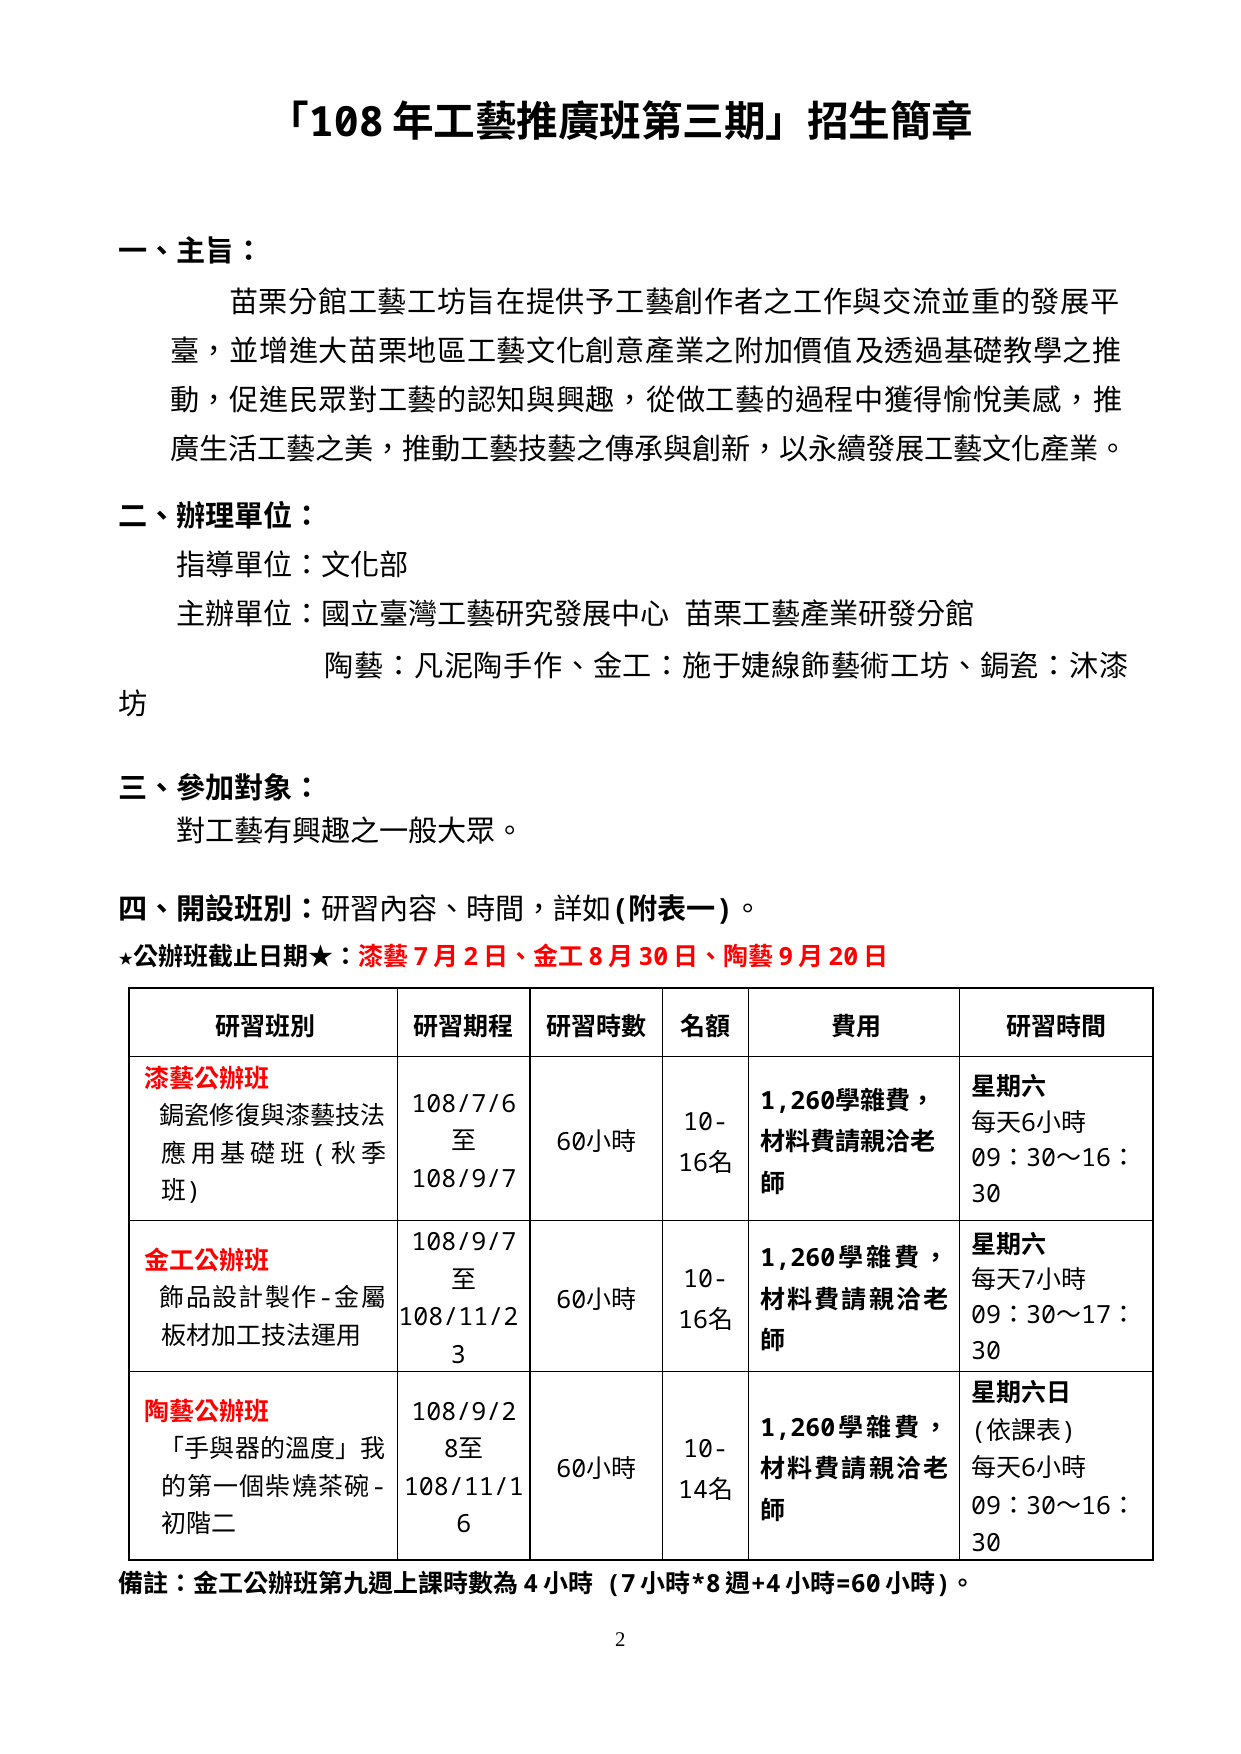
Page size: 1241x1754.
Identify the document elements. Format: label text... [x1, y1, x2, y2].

table_cell 60小時 [531, 1372, 662, 1559]
table_cell 金工公辦班 飾品設計製作-金屬板材加工技法運用 [130, 1221, 397, 1371]
text 陶藝：凡泥陶手作、金工：施于婕線飾藝術工坊、鋦瓷：沐漆坊 [118, 647, 1130, 722]
table_cell 108/7/6至 108/9/7 [398, 1057, 529, 1219]
table_header 名額 [663, 989, 748, 1056]
table_cell 10-16名 [663, 1221, 748, 1371]
text 一、主旨： [118, 211, 1122, 274]
text 指導單位：文化部 [118, 536, 1122, 585]
text 備註：金工公辦班第九週上課時數為4小時 (7小時*8週+4小時=60小時)。 [118, 1561, 1130, 1601]
text 對工藝有興趣之一般大眾。 [118, 808, 1130, 850]
table_cell 陶藝公辦班 「手與器的溫度」我的第一個柴燒茶碗-初階二 [130, 1372, 397, 1559]
table_cell 108/9/7至 108/11/23 [398, 1221, 529, 1371]
table_cell 星期六日 (依課表) 每天6小時 09：30～16：30 [960, 1372, 1152, 1559]
text 苗栗分館工藝工坊旨在提供予工藝創作者之工作與交流並重的發展平臺，並增進大苗栗地區工藝文化創意產業之附加價值及透過基礎教學之推動，促進民眾對工藝的認知與興趣，從做工藝的過程中獲得愉悅美感，推廣生活工藝之美，推動工藝技藝之傳承與創新，以永續發展工藝文化產業。 [170, 274, 1122, 469]
table_cell 60小時 [531, 1057, 662, 1219]
table_cell 1,260學雜費，材料費請親洽老師 [749, 1372, 959, 1559]
table_header 研習期程 [398, 989, 529, 1056]
text 主辦單位：國立臺灣工藝研究發展中心 苗栗工藝產業研發分館 [118, 585, 1130, 634]
text ★公辦班截止日期★：漆藝7月2日、金工8月30日、陶藝9月20日 [118, 929, 1130, 975]
table_cell 108/9/28至 108/11/16 [398, 1372, 529, 1559]
table_cell 10-16名 [663, 1057, 748, 1219]
table_cell 星期六 每天6小時 09：30～16：30 [960, 1057, 1152, 1219]
text 四、開設班別：研習內容、時間，詳如(附表一)。 [118, 881, 1130, 929]
table_cell 60小時 [531, 1221, 662, 1371]
text 「108年工藝推廣班第三期」招生簡章 [118, 89, 1122, 149]
table_cell 1,260學雜費，材料費請親洽老師 [749, 1221, 959, 1371]
table_header 費用 [749, 989, 959, 1056]
text 三、參加對象： [118, 759, 1130, 808]
table_header 研習時數 [531, 989, 662, 1056]
table_cell 星期六 每天7小時 09：30～17：30 [960, 1221, 1152, 1371]
table_cell 漆藝公辦班 鋦瓷修復與漆藝技法應用基礎班(秋季班) [130, 1057, 397, 1219]
table_header 研習時間 [960, 989, 1152, 1056]
table_cell 1,260學雜費，材料費請親洽老師 [749, 1057, 959, 1219]
table_header 研習班別 [130, 989, 397, 1056]
text 二、辦理單位： [118, 488, 1130, 536]
table_cell 10-14名 [663, 1372, 748, 1559]
